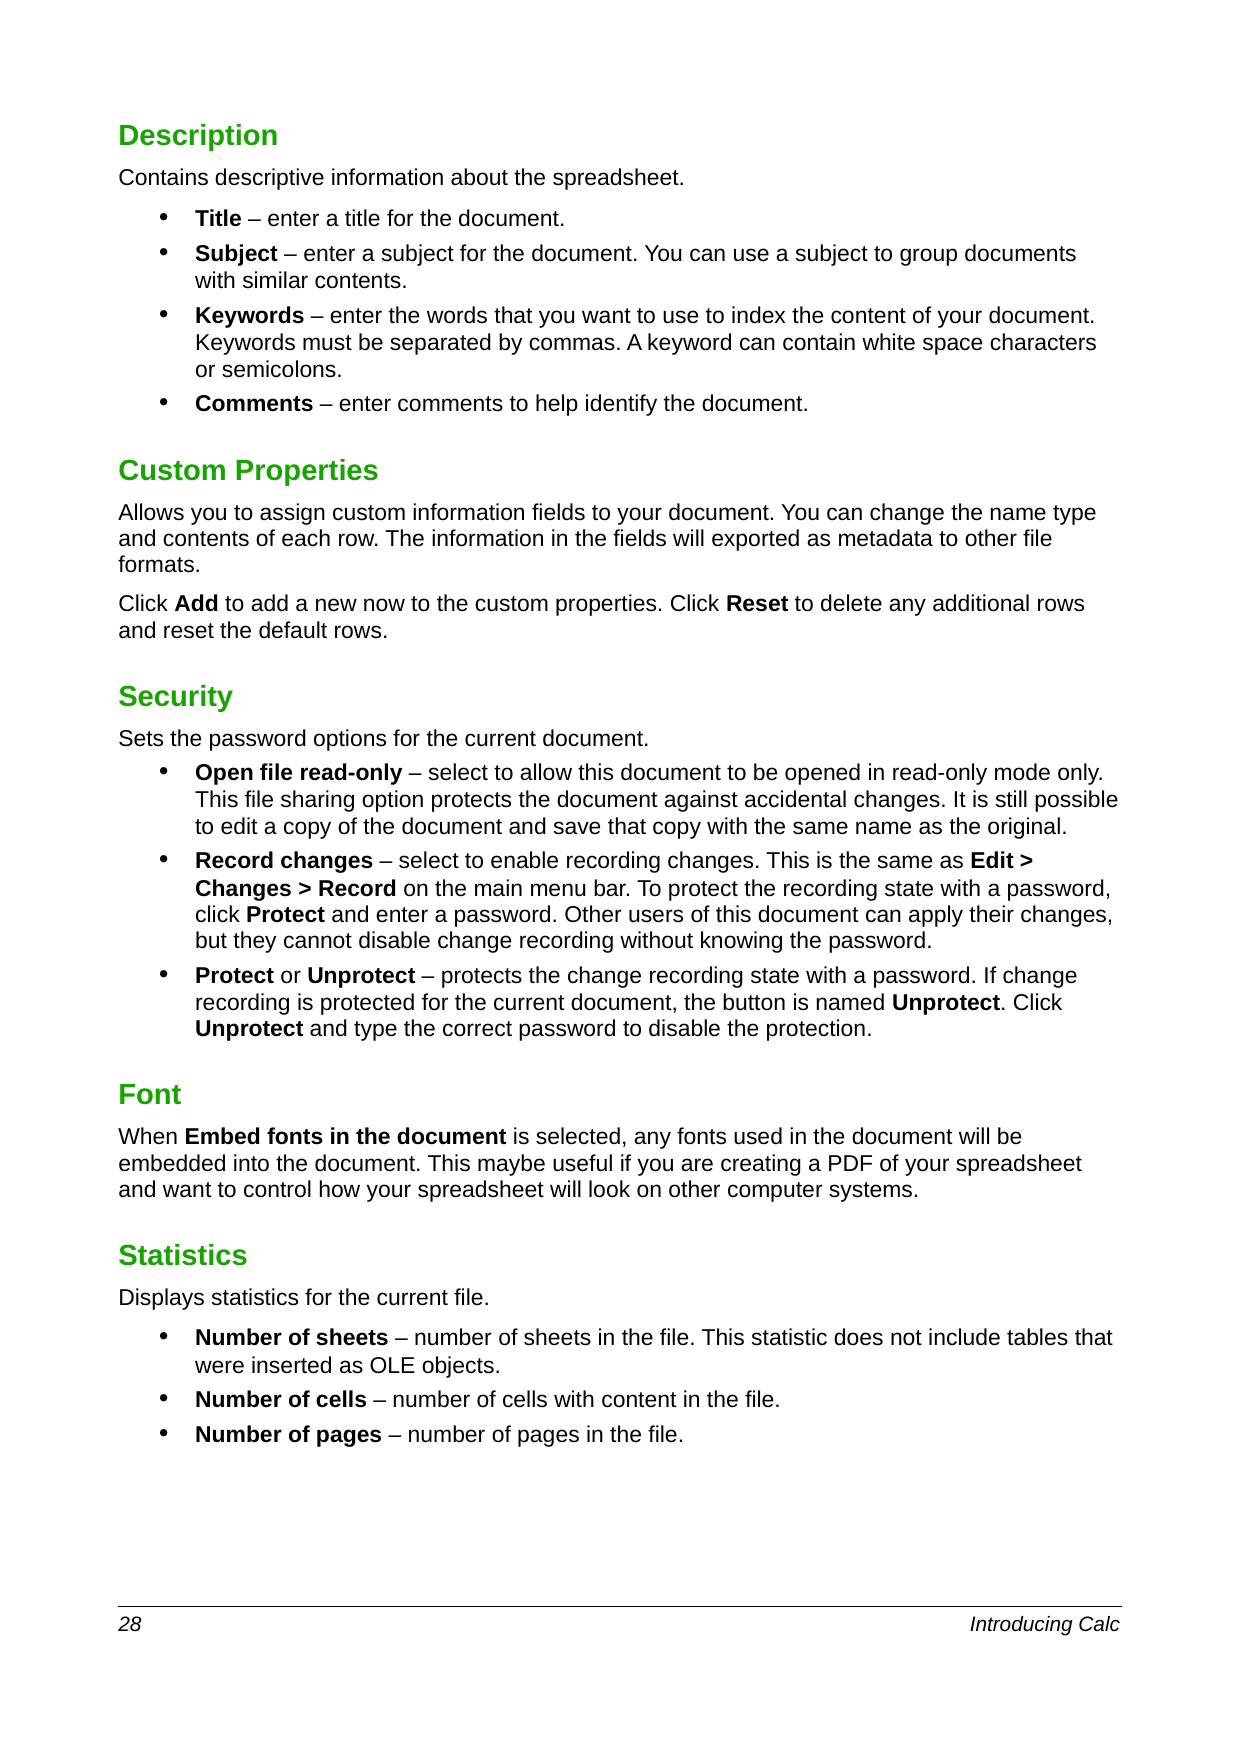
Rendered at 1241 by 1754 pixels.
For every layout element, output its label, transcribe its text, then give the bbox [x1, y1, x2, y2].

text Displays statistics for the current file. [118, 1284, 1122, 1310]
list Subject – enter a subject for the document. You can use a subject to group documents with similar contents. [156, 238, 1122, 294]
list Number of pages – number of pages in the file. [156, 1420, 1122, 1449]
list Record changes – select to enable recording changes. This is the same as Edit > Changes > Record on the main menu bar. To protect the recording state with a password, click Protect and enter a password. Other users of this document can apply their changes, but they cannot disable change recording without knowing the password. [156, 845, 1122, 954]
list Open file read-only – select to allow this document to be opened in read-only mode only. This file sharing option protects the document against accidental changes. It is still possible to edit a copy of the document and save that copy with the same name as the original. [156, 757, 1122, 839]
list Number of sheets – number of sheets in the file. This statistic does not include tables that were inserted as OLE objects. [156, 1322, 1122, 1378]
list Comments – enter comments to help identify the document. [156, 388, 1122, 417]
subtitle Statistics [118, 1238, 1122, 1271]
subtitle Font [118, 1077, 1122, 1111]
text Contains descriptive information about the spreadsheet. [118, 164, 1122, 190]
subtitle Security [118, 678, 1122, 712]
list Keywords – enter the words that you want to use to index the content of your document. Keywords must be separated by commas. A keyword can contain white space characters or semicolons. [156, 300, 1122, 382]
list Sets the password options for the current document. [118, 724, 1122, 751]
text Allows you to assign custom information fields to your document. You can change the name type and contents of each row. The information in the fields will exported as metadata to other file formats. [118, 499, 1122, 578]
list Protect or Unprotect – protects the change recording state with a password. If change recording is protected for the current document, the button is named Unprotect. Click Unprotect and type the correct password to disable the protection. [156, 960, 1122, 1042]
list Title – enter a title for the document. [156, 203, 1122, 232]
text When Embed fonts in the document is selected, any fonts used in the document will be embedded into the document. This maybe useful if you are creating a PDF of your spreadsheet and want to control how your spreadsheet will look on other computer systems. [118, 1123, 1122, 1202]
text Click Add to add a new now to the custom properties. Click Reset to delete any additional rows and reset the default rows. [118, 590, 1122, 643]
subtitle Custom Properties [118, 453, 1122, 486]
subtitle Description [118, 118, 1122, 152]
list Number of cells – number of cells with content in the file. [156, 1384, 1122, 1413]
